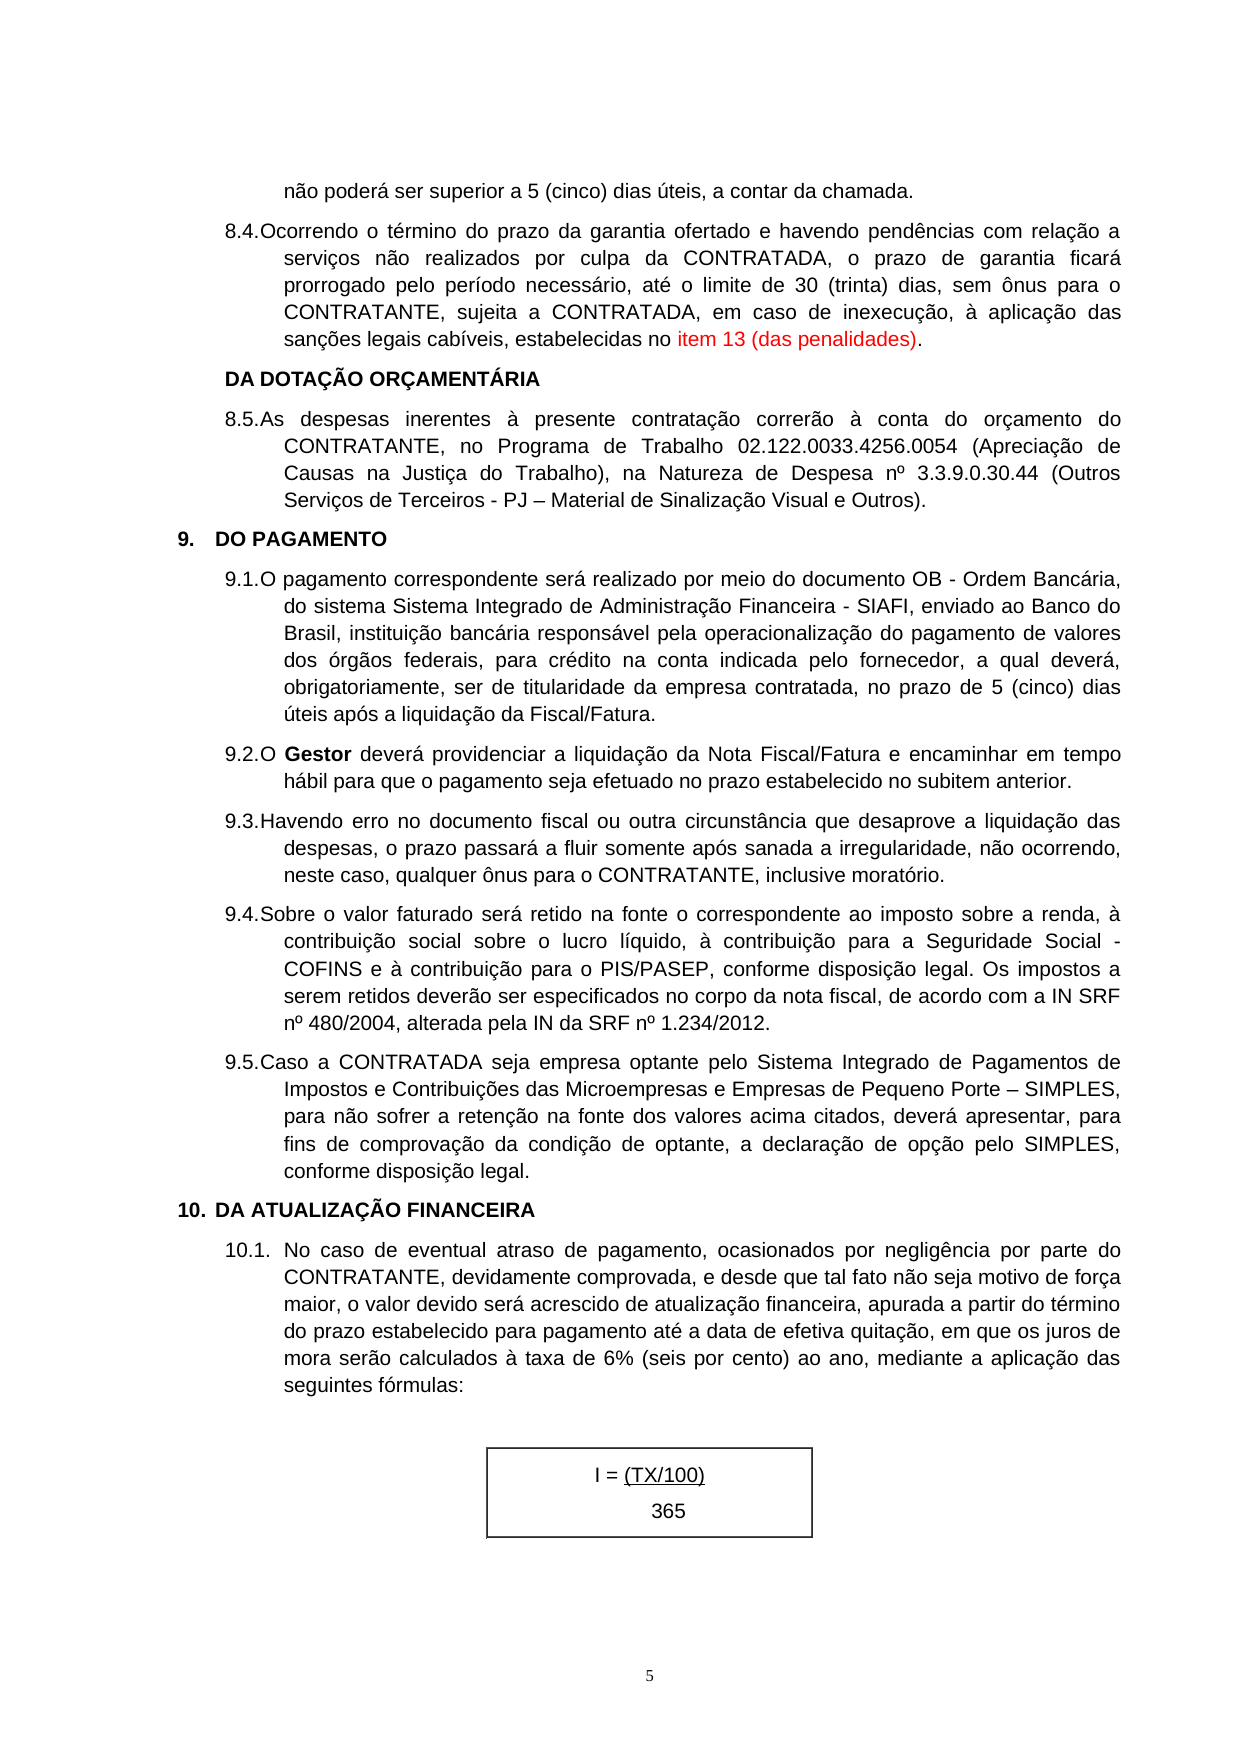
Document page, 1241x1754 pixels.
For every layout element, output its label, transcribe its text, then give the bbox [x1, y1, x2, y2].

subtitle Havendo erro no documento fiscal ou outra circunstância que desaprove a liquidação das despesas, o prazo passará a fluir somente após sanada a irregularidade, não ocorrendo, neste caso, qualquer ônus para o CONTRATANTE, inclusive moratório. [224, 806, 1122, 888]
subtitle As despesas inerentes à presente contratação correrão à conta do orçamento do CONTRATANTE, no Programa de Trabalho 02.122.0033.4256.0054 (Apreciação de Causas na Justiça do Trabalho), na Natureza de Despesa nº 3.3.9.0.30.44 (Outros Serviços de Terceiros - PJ – Material de Sinalização Visual e Outros). [224, 404, 1122, 513]
subtitle No caso de eventual atraso de pagamento, ocasionados por negligência por parte do CONTRATANTE, devidamente comprovada, e desde que tal fato não seja motivo de força maior, o valor devido será acrescido de atualização financeira, apurada a partir do término do prazo estabelecido para pagamento até a data de efetiva quitação, em que os juros de mora serão calculados à taxa de 6% (seis por cento) ao ano, mediante a aplicação das seguintes fórmulas: [224, 1236, 1122, 1398]
subtitle Ocorrendo o término do prazo da garantia ofertado e havendo pendências com relação a serviços não realizados por culpa da CONTRATADA, o prazo de garantia ficará prorrogado pelo período necessário, até o limite de 30 (trinta) dias, sem ônus para o CONTRATANTE, sujeita a CONTRATADA, em caso de inexecução, à aplicação das sanções legais cabíveis, estabelecidas no item 13 (das penalidades). [224, 217, 1122, 352]
subtitle não poderá ser superior a 5 (cinco) dias úteis, a contar da chamada. [224, 177, 1122, 204]
subtitle O pagamento correspondente será realizado por meio do documento OB - Ordem Bancária, do sistema Sistema Integrado de Administração Financeira - SIAFI, enviado ao Banco do Brasil, instituição bancária responsável pela operacionalização do pagamento de valores dos órgãos federais, para crédito na conta indicada pelo fornecedor, a qual deverá, obrigatoriamente, ser de titularidade da empresa contratada, no prazo de 5 (cinco) dias úteis após a liquidação da Fiscal/Fatura. [224, 565, 1122, 727]
list DA ATUALIZAÇÃO FINANCEIRA [177, 1196, 1122, 1223]
table_header I = (TX/100) 365 [489, 1450, 811, 1536]
subtitle O Gestor deverá providenciar a liquidação da Nota Fiscal/Fatura e encaminhar em tempo hábil para que o pagamento seja efetuado no prazo estabelecido no subitem anterior. [224, 740, 1122, 794]
list DO PAGAMENTO [177, 525, 1122, 552]
subtitle Sobre o valor faturado será retido na fonte o correspondente ao imposto sobre a renda, à contribuição social sobre o lucro líquido, à contribuição para a Seguridade Social - COFINS e à contribuição para o PIS/PASEP, conforme disposição legal. Os impostos a serem retidos deverão ser especificados no corpo da nota fiscal, de acordo com a IN SRF nº 480/2004, alterada pela IN da SRF nº 1.234/2012. [224, 900, 1122, 1036]
subtitle DA DOTAÇÃO ORÇAMENTÁRIA [0, 365, 1122, 392]
subtitle Caso a CONTRATADA seja empresa optante pelo Sistema Integrado de Pagamentos de Impostos e Contribuições das Microempresas e Empresas de Pequeno Porte – SIMPLES, para não sofrer a retenção na fonte dos valores acima citados, deverá apresentar, para fins de comprovação da condição de optante, a declaração de opção pelo SIMPLES, conforme disposição legal. [224, 1048, 1122, 1183]
